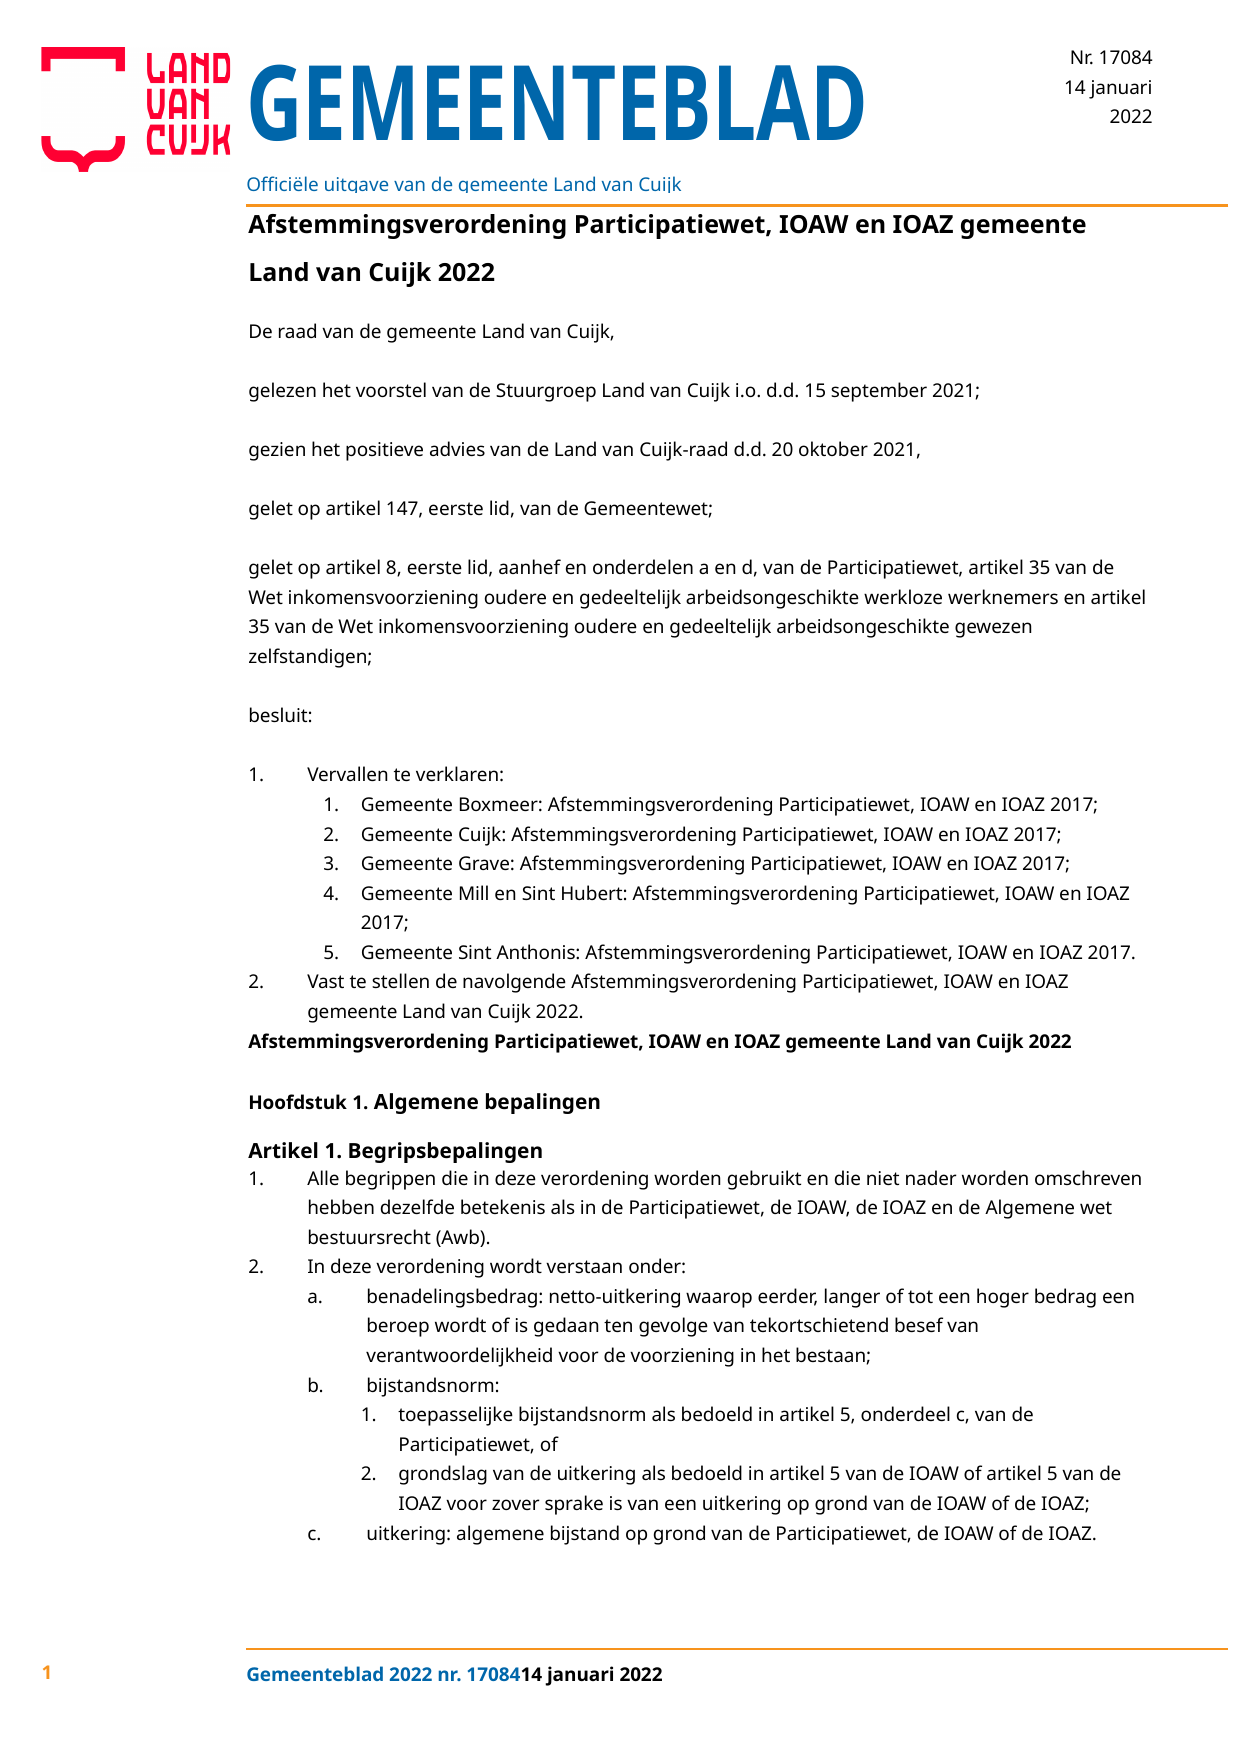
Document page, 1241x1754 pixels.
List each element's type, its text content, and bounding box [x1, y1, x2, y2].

text gelezen het voorstel van de Stuurgroep Land van Cuijk i.o. d.d. 15 september 2021; [248, 377, 1152, 403]
text gezien het positieve advies van de Land van Cuijk-raad d.d. 20 oktober 2021, [248, 436, 1152, 462]
list grondslag van de uitkering als bedoeld in artikel 5 van de IOAW of artikel 5 van de IOAZ voor zover sprake is van een uitkering op grond van de IOAW of de IOAZ; [361, 1461, 1152, 1516]
list Alle begrippen die in deze verordening worden gebruikt en die niet nader worden omschreven hebben dezelfde betekenis als in de Participatiewet, de IOAW, de IOAZ en de Algemene wet bestuursrecht (Awb). [248, 1165, 1152, 1250]
list Gemeente Sint Anthonis: Afstemmingsverordening Participatiewet, IOAW en IOAZ 2017. [323, 939, 1152, 965]
list benadelingsbedrag: netto-uitkering waarop eerder, langer of tot een hoger bedrag een beroep wordt of is gedaan ten gevolge van tekortschietend besef van verantwoordelijkheid voor de voorziening in het bestaan; [307, 1283, 1152, 1368]
picture [41, 47, 231, 172]
text De raad van de gemeente Land van Cuijk, [248, 318, 1152, 344]
list Gemeente Cuijk: Afstemmingsverordening Participatiewet, IOAW en IOAZ 2017; [323, 821, 1152, 847]
list bijstandsnorm: [307, 1372, 1152, 1398]
text Hoofdstuk 1. Algemene bepalingen [248, 1087, 1152, 1116]
text Afstemmingsverordening Participatiewet, IOAW en IOAZ gemeente Land van Cuijk 2022 [248, 1028, 1152, 1054]
list toepasselijke bijstandsnorm als bedoeld in artikel 5, onderdeel c, van de Participatiewet, of [361, 1401, 1152, 1457]
list Vervallen te verklaren: [248, 762, 1152, 787]
text Artikel 1. Begripsbepalingen [248, 1136, 1152, 1165]
text Afstemmingsverordening Participatiewet, IOAW en IOAZ gemeente Land van Cuijk 2022 [248, 207, 1152, 288]
text gelet op artikel 8, eerste lid, aanhef en onderdelen a en d, van de Participatiewet, artikel 35 van de Wet inkomensvoorziening oudere en gedeeltelijk arbeidsongeschikte werkloze werknemers en artikel 35 van de Wet inkomensvoorziening oudere en gedeeltelijk arbeidsongeschikte gewezen zelfstandigen; [248, 554, 1152, 669]
list In deze verordening wordt verstaan onder: [248, 1253, 1152, 1279]
text besluit: [248, 702, 1152, 728]
list Gemeente Mill en Sint Hubert: Afstemmingsverordening Participatiewet, IOAW en IOAZ 2017; [323, 880, 1152, 935]
list Gemeente Grave: Afstemmingsverordening Participatiewet, IOAW en IOAZ 2017; [323, 850, 1152, 876]
text gelet op artikel 147, eerste lid, van de Gemeentewet; [248, 495, 1152, 521]
list Vast te stellen de navolgende Afstemmingsverordening Participatiewet, IOAW en IOAZ gemeente Land van Cuijk 2022. [248, 969, 1152, 1024]
list uitkering: algemene bijstand op grond van de Participatiewet, de IOAW of de IOAZ. [307, 1520, 1152, 1546]
list Gemeente Boxmeer: Afstemmingsverordening Participatiewet, IOAW en IOAZ 2017; [323, 791, 1152, 817]
